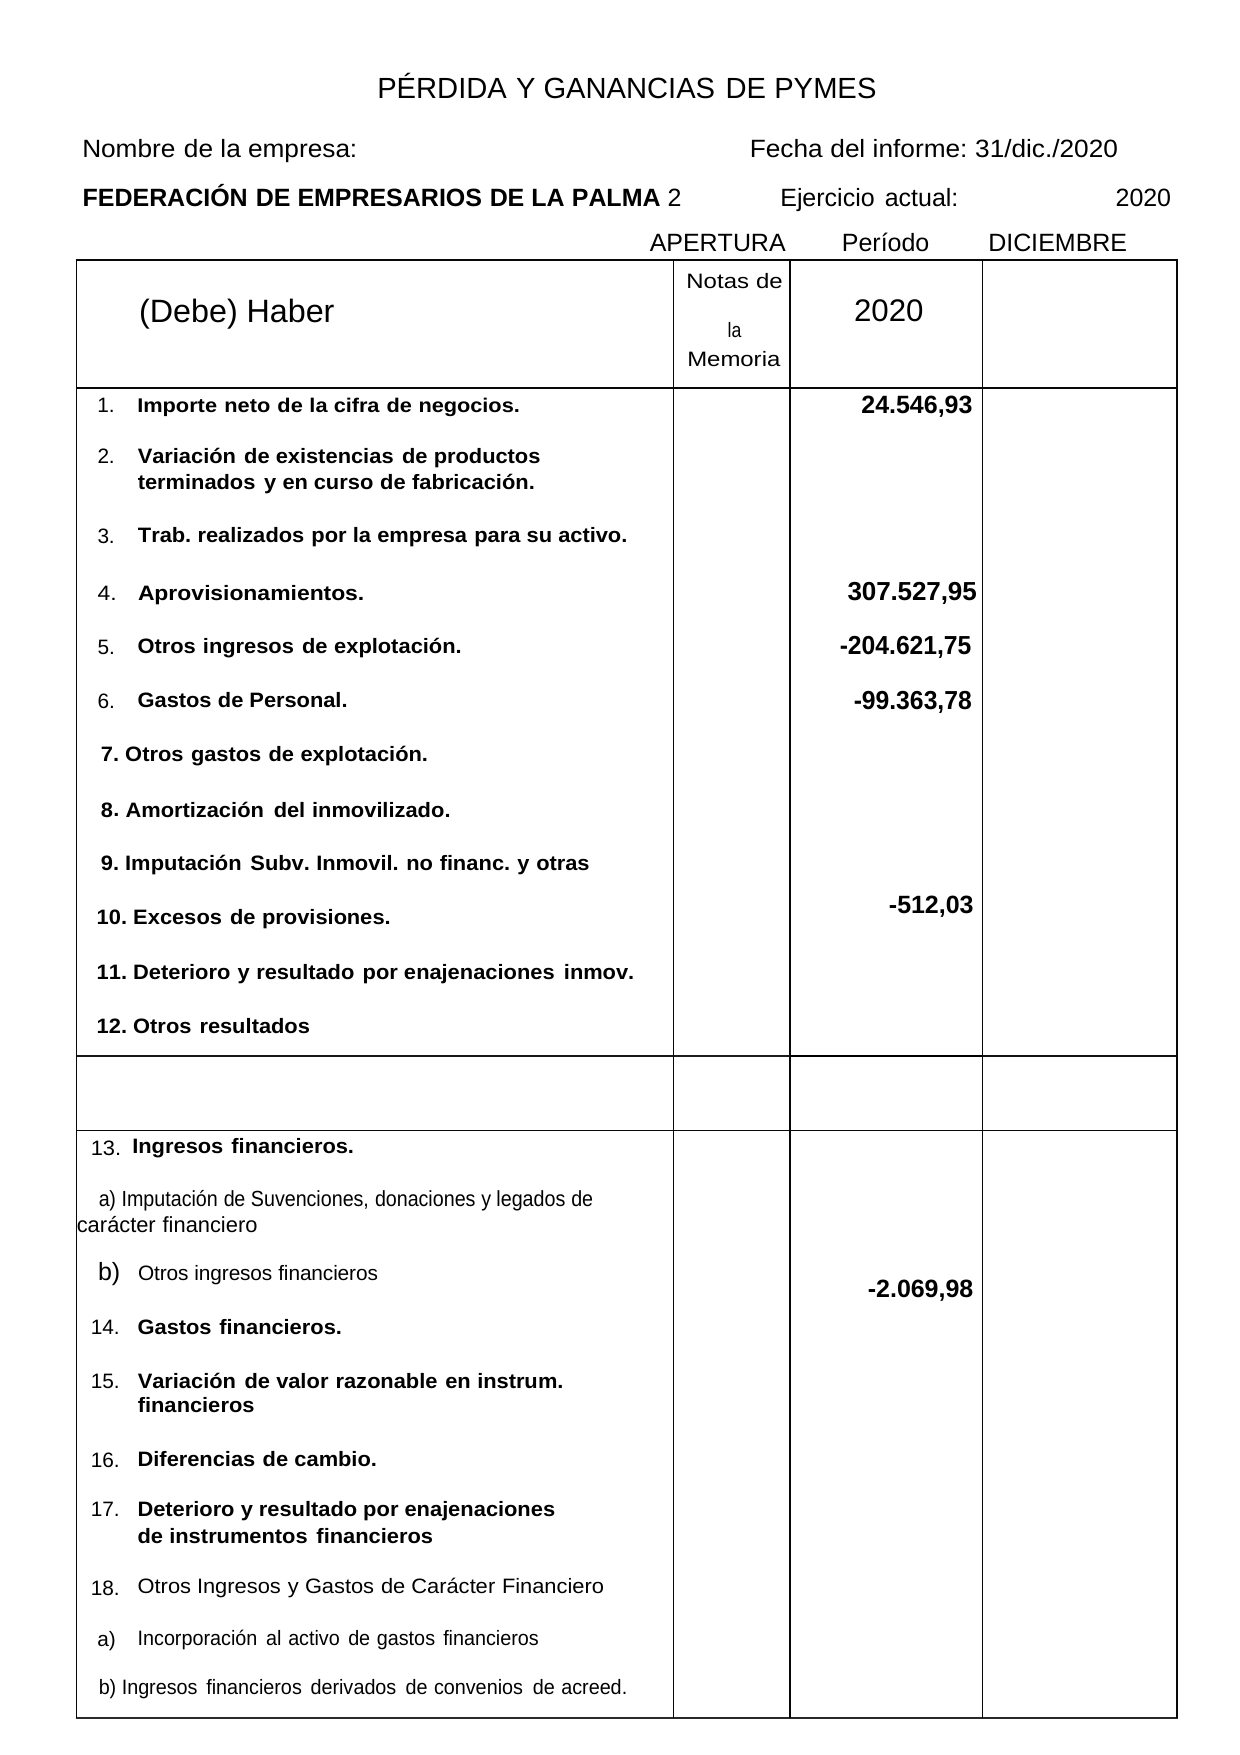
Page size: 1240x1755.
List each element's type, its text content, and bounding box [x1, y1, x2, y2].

table_header [983, 261, 1176, 387]
table_cell [983, 389, 1176, 1055]
table_cell 24.546,93 307.527,95 -204.621,75 -99.363,78 -512,03 [791, 389, 982, 1055]
table_cell -2.069,98 [791, 1131, 982, 1717]
table_header Notas de la Memoria [674, 261, 789, 387]
subtitle PÉRDIDA Y GANANCIAS DE PYMES [64, 71, 1189, 104]
table_cell 13. Ingresos financieros. a) Imputación de Suvenciones, donaciones y legados de carácter financiero Otros ingresos financieros Gastos financieros. Variación de valor razonable en instrum. financieros Diferencias de cambio. Deterioro y resultado por enajenaciones de instrumentos financieros Otros Ingresos y Gastos de Carácter Financiero Incorporación al activo de gastos financieros b) Ingresos financieros derivados de convenios de acreed. Resto de ingresos y gastos [77, 1131, 673, 1717]
table_cell Importe neto de la cifra de negocios. Variación de existencias de productos terminados y en curso de fabricación. Trab. realizados por la empresa para su activo. Aprovisionamientos. Otros ingresos de explotación. Gastos de Personal. 7. Otros gastos de explotación. 8. Amortización del inmovilizado. 9. Imputación Subv. Inmovil. no financ. y otras 10. Excesos de provisiones. 11. Deterioro y resultado por enajenaciones inmov. 12. Otros resultados [77, 389, 673, 1055]
text Nombre de la empresa: Fecha del informe: 31/dic./2020 [82, 134, 1189, 163]
text APERTURA Período DICIEMBRE [649, 228, 1189, 257]
table_cell [77, 1057, 673, 1129]
table_header 2020 [791, 261, 982, 387]
table_cell [674, 1131, 789, 1717]
table_header (Debe) Haber [77, 261, 673, 387]
table_cell [674, 389, 789, 1055]
table_cell [674, 1057, 789, 1129]
table_cell [791, 1057, 982, 1129]
table_cell [983, 1057, 1176, 1129]
table_cell [983, 1131, 1176, 1717]
text FEDERACIÓN DE EMPRESARIOS DE LA PALMA 2 Ejercicio actual: 2020 [64, 183, 1189, 212]
